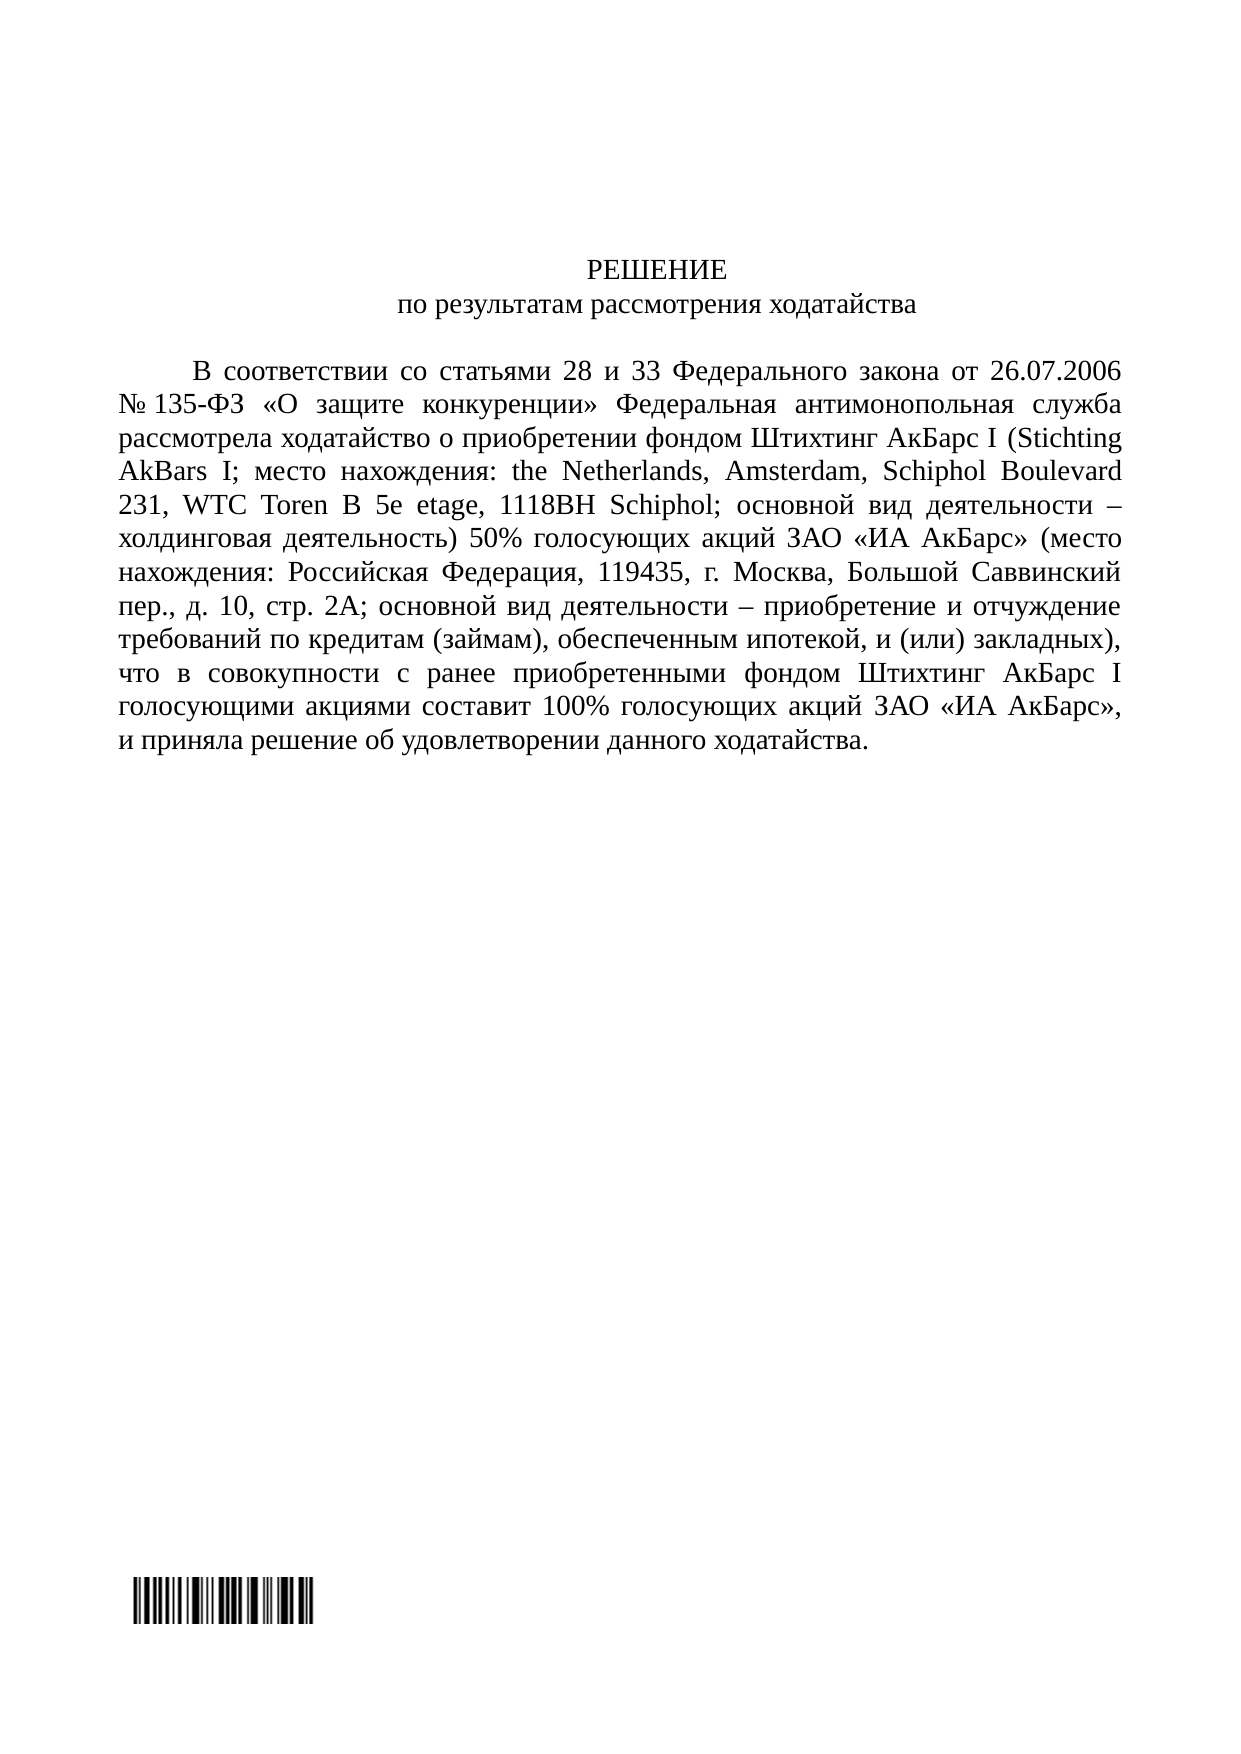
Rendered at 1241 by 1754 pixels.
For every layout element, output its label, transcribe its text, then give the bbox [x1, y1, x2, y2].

picture [118, 1577, 331, 1624]
text по результатам рассмотрения ходатайства [118, 286, 1122, 319]
text РЕШЕНИЕ [118, 252, 1122, 286]
text В соответствии со статьями 28 и 33 Федерального закона от 26.07.2006 № 135-ФЗ «О защите конкуренции» Федеральная антимонопольная служба рассмотрела ходатайство о приобретении фондом Штихтинг АкБарс I (Stichting AkBars I; место нахождения: the Netherlands, Amsterdam, Schiphol Boulevard 231, WTC Toren B 5e etage, 1118BH Schiphol; основной вид деятельности – холдинговая деятельность) 50% голосующих акций ЗАО «ИА АкБарс» (место нахождения: Российская Федерация, 119435, г. Москва, Большой Саввинский пер., д. 10, стр. 2А; основной вид деятельности – приобретение и отчуждение требований по кредитам (займам), обеспеченным ипотекой, и (или) закладных), что в совокупности с ранее приобретенными фондом Штихтинг АкБарс I голосующими акциями составит 100% голосующих акций ЗАО «ИА АкБарс», и приняла решение об удовлетворении данного ходатайства. [118, 353, 1122, 755]
